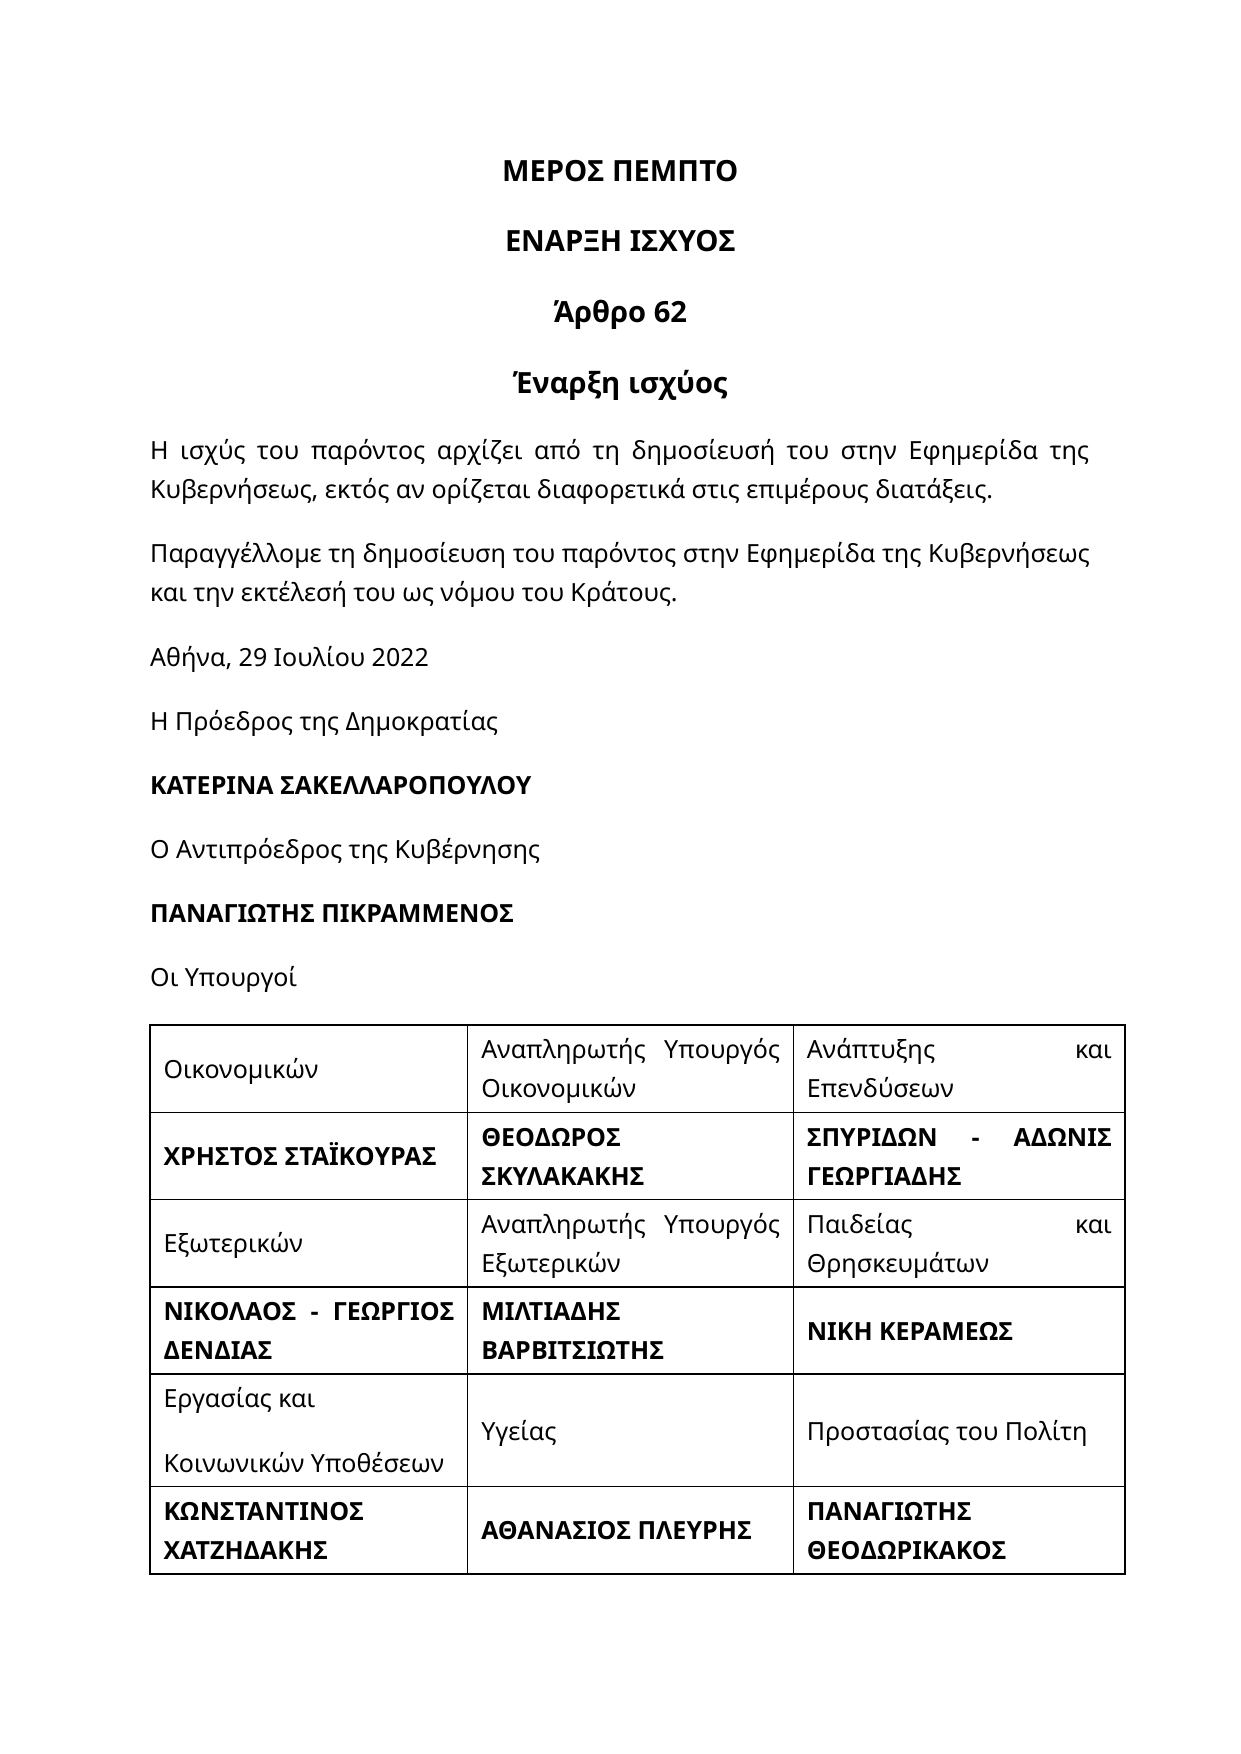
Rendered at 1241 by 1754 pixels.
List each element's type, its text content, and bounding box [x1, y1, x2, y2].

table_header Ανάπτυξης και Επενδύσεων [794, 1026, 1124, 1111]
table_cell Εξωτερικών [151, 1200, 467, 1286]
text Παραγγέλλομε τη δημοσίευση του παρόντος στην Εφημερίδα της Κυβερνήσεως και την εκτέλεσή του ως νόμου του Κράτους. [150, 536, 1090, 609]
table_cell Εργασίας και Κοινωνικών Υποθέσεων [151, 1375, 467, 1486]
text ΠΑΝΑΓΙΩΤΗΣ ΠΙΚΡΑΜΜΕΝΟΣ [150, 896, 1090, 930]
table_cell Παιδείας και Θρησκευμάτων [794, 1200, 1124, 1286]
table_header Οικονομικών [151, 1026, 467, 1111]
table_cell ΜΙΛΤΙΑΔΗΣ ΒΑΡΒΙΤΣΙΩΤΗΣ [468, 1288, 793, 1373]
subtitle Έναρξη ισχύος [150, 362, 1090, 402]
subtitle ΜΕΡΟΣ ΠΕΜΠΤΟ [150, 150, 1090, 190]
table_cell ΣΠΥΡΙΔΩΝ - ΑΔΩΝΙΣ ΓΕΩΡΓΙΑΔΗΣ [794, 1113, 1124, 1199]
table_cell ΑΘΑΝΑΣΙΟΣ ΠΛΕΥΡΗΣ [468, 1487, 793, 1573]
table_cell Υγείας [468, 1375, 793, 1486]
table_cell ΚΩΝΣΤΑΝΤΙΝΟΣ ΧΑΤΖΗΔΑΚΗΣ [151, 1487, 467, 1573]
text Οι Υπουργοί [150, 960, 1090, 994]
table_cell ΠΑΝΑΓΙΩΤΗΣ ΘΕOΔΩΡΙΚΑΚΟΣ [794, 1487, 1124, 1573]
text ΚΑΤΕΡΙΝΑ ΣΑΚΕΛΛΑΡΟΠΟΥΛΟΥ [150, 767, 1090, 802]
subtitle ΕΝΑΡΞΗ ΙΣΧΥΟΣ [150, 221, 1090, 260]
table_cell ΝΙΚΟΛΑΟΣ - ΓΕΩΡΓΙΟΣ ΔΕΝΔΙΑΣ [151, 1288, 467, 1373]
table_cell Αναπληρωτής Υπουργός Εξωτερικών [468, 1200, 793, 1286]
table_cell Προστασίας του Πολίτη [794, 1375, 1124, 1486]
table_cell ΘΕΟΔΩΡΟΣ ΣΚΥΛΑΚΑΚΗΣ [468, 1113, 793, 1199]
subtitle Άρθρο 62 [150, 291, 1090, 331]
table_cell ΧΡΗΣΤΟΣ ΣΤΑΪΚΟΥΡΑΣ [151, 1113, 467, 1199]
text Η Πρόεδρος της Δημοκρατίας [150, 703, 1090, 737]
table_header Αναπληρωτής Υπουργός Οικονομικών [468, 1026, 793, 1111]
table_cell ΝΙΚΗ ΚΕΡΑΜΕΩΣ [794, 1288, 1124, 1373]
text Αθήνα, 29 Ιουλίου 2022 [150, 639, 1090, 673]
text Ο Αντιπρόεδρος της Κυβέρνησης [150, 832, 1090, 866]
text Η ισχύς του παρόντος αρχίζει από τη δημοσίευσή του στην Εφημερίδα της Κυβερνήσεως, εκτός αν ορίζεται διαφορετικά στις επιμέρους διατάξεις. [150, 432, 1090, 506]
